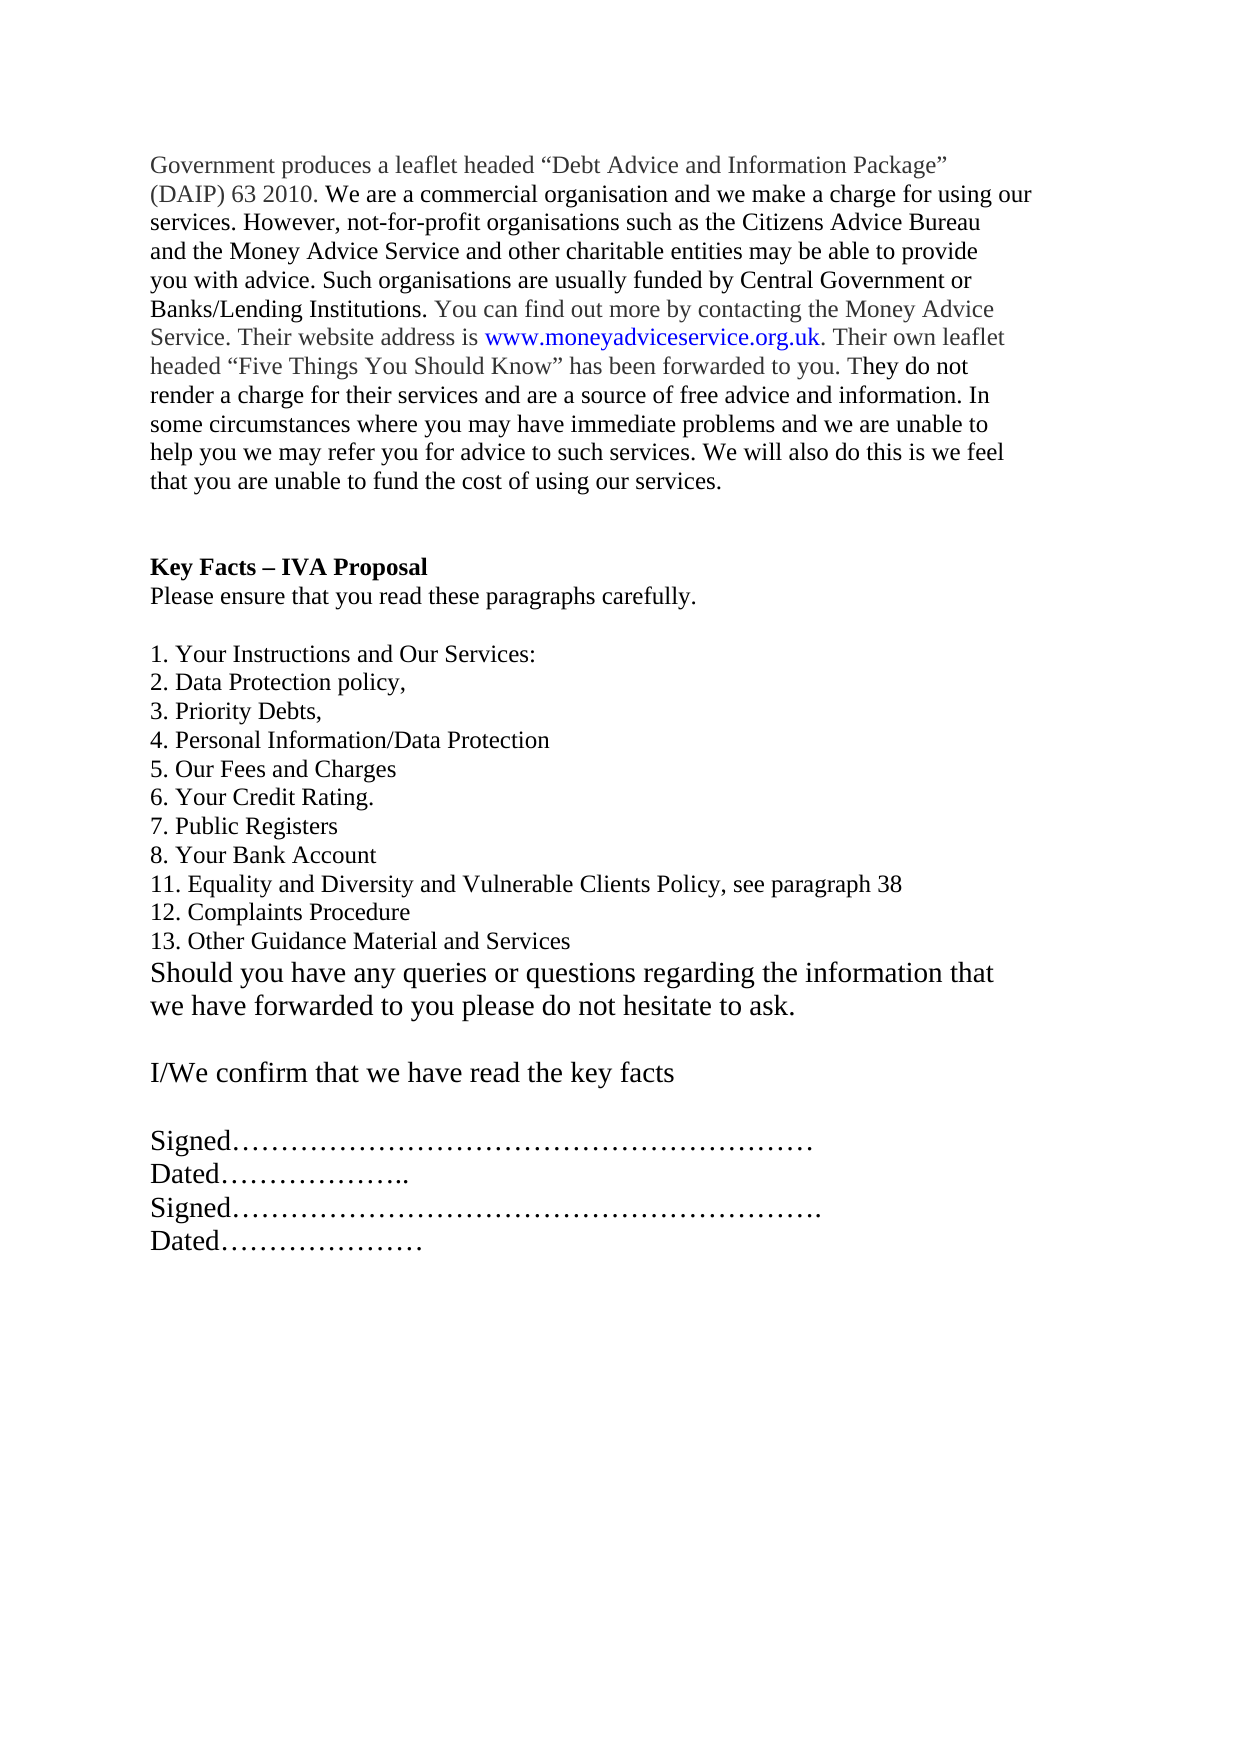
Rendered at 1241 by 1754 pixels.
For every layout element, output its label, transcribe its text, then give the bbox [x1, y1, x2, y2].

text 11. Equality and Diversity and Vulnerable Clients Policy, see paragraph 38 [150, 869, 1090, 897]
text 3. Priority Debts, [150, 696, 1090, 725]
text 8. Your Bank Account [150, 840, 1090, 869]
text (DAIP) 63 2010. We are a commercial organisation and we make a charge for using our [150, 179, 1090, 207]
text Signed……………………………………………………. [150, 1190, 1090, 1223]
text 13. Other Guidance Material and Services [150, 926, 1090, 955]
text Dated……………….. [150, 1156, 1090, 1190]
text some circumstances where you may have immediate problems and we are unable to [150, 409, 1090, 437]
text you with advice. Such organisations are usually funded by Central Government or [150, 265, 1090, 294]
text Please ensure that you read these paragraphs carefully. [150, 581, 1090, 610]
text that you are unable to fund the cost of using our services. [150, 466, 1090, 495]
text 7. Public Registers [150, 811, 1090, 840]
text 4. Personal Information/Data Protection [150, 725, 1090, 754]
text 1. Your Instructions and Our Services: [150, 639, 1090, 667]
text Dated………………… [150, 1223, 1090, 1257]
text headed “Five Things You Should Know” has been forwarded to you. They do not [150, 351, 1090, 380]
text 5. Our Fees and Charges [150, 754, 1090, 782]
text and the Money Advice Service and other charitable entities may be able to provide [150, 236, 1090, 265]
text Signed…………………………………………………… [150, 1123, 1090, 1156]
text Banks/Lending Institutions. You can find out more by contacting the Money Advice [150, 294, 1090, 322]
text Government produces a leaflet headed “Debt Advice and Information Package” [150, 150, 1090, 179]
text render a charge for their services and are a source of free advice and information. In [150, 380, 1090, 409]
text Service. Their website address is www.moneyadviceservice.org.uk. Their own leaflet [150, 322, 1090, 351]
text services. However, not-for-profit organisations such as the Citizens Advice Bureau [150, 207, 1090, 236]
text Key Facts – IVA Proposal [150, 552, 1090, 581]
text 6. Your Credit Rating. [150, 782, 1090, 811]
text help you we may refer you for advice to such services. We will also do this is we feel [150, 437, 1090, 466]
text I/We confirm that we have read the key facts [150, 1056, 1090, 1089]
text 12. Complaints Procedure [150, 897, 1090, 926]
text 2. Data Protection policy, [150, 667, 1090, 696]
text Should you have any queries or questions regarding the information that [150, 955, 1090, 988]
text we have forwarded to you please do not hesitate to ask. [150, 988, 1090, 1022]
